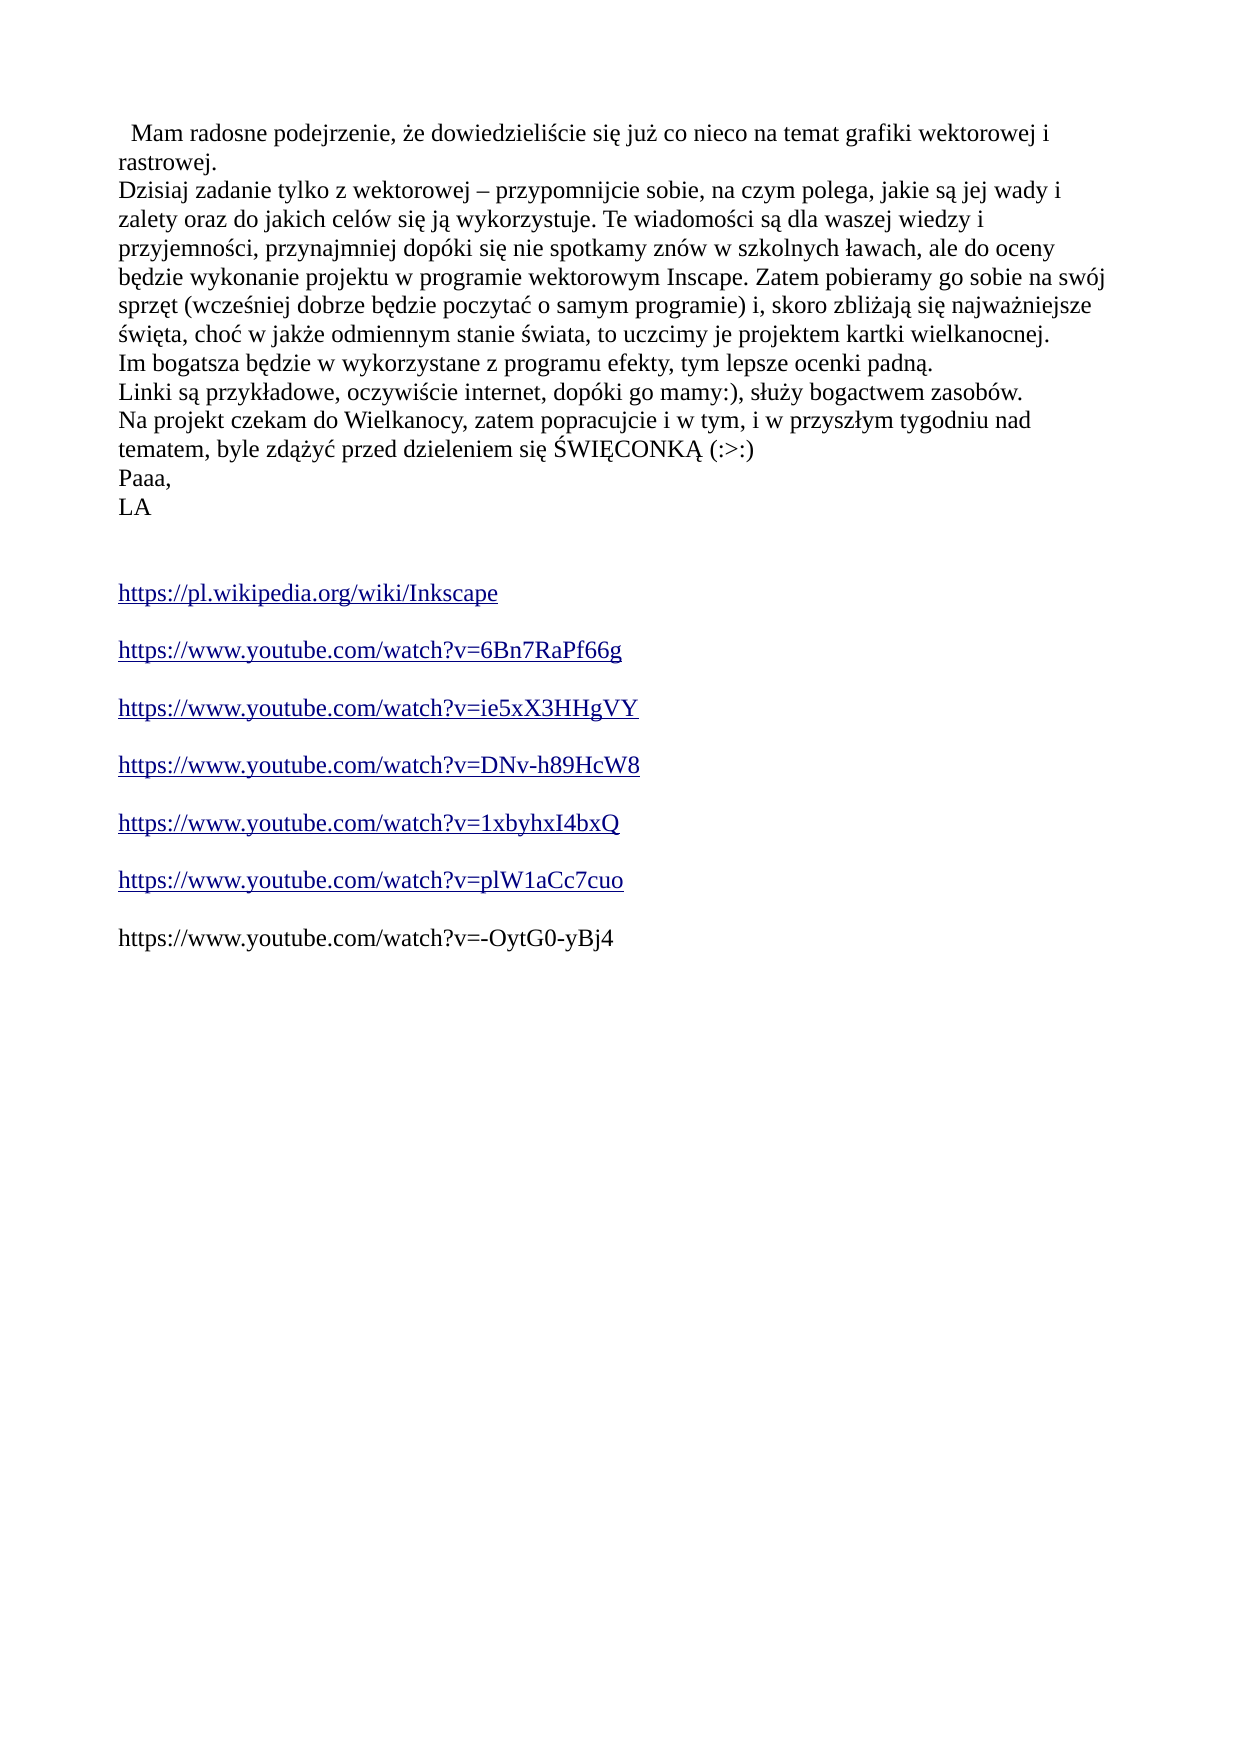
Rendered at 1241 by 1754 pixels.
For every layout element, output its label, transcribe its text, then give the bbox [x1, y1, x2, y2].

text https://www.youtube.com/watch?v=6Bn7RaPf66g [118, 636, 1122, 664]
text Im bogatsza będzie w wykorzystane z programu efekty, tym lepsze ocenki padną. [118, 348, 1122, 377]
text https://www.youtube.com/watch?v=ie5xX3HHgVY [118, 693, 1122, 722]
text Dzisiaj zadanie tylko z wektorowej – przypomnijcie sobie, na czym polega, jakie są jej wady i zalety oraz do jakich celów się ją wykorzystuje. Te wiadomości są dla waszej wiedzy i przyjemności, przynajmniej dopóki się nie spotkamy znów w szkolnych ławach, ale do oceny będzie wykonanie projektu w programie wektorowym Inscape. Zatem pobieramy go sobie na swój sprzęt (wcześniej dobrze będzie poczytać o samym programie) i, skoro zbliżają się najważniejsze święta, choć w jakże odmiennym stanie świata, to uczcimy je projektem kartki wielkanocnej. [118, 176, 1122, 348]
text Linki są przykładowe, oczywiście internet, dopóki go mamy:), służy bogactwem zasobów. [118, 377, 1122, 406]
text Paaa, [118, 463, 1122, 492]
text https://pl.wikipedia.org/wiki/Inkscape [118, 578, 1122, 607]
text https://www.youtube.com/watch?v=1xbyhxI4bxQ [118, 808, 1122, 837]
text LA [118, 492, 1122, 521]
text Mam radosne podejrzenie, że dowiedzieliście się już co nieco na temat grafiki wektorowej i rastrowej. [118, 118, 1122, 176]
text https://www.youtube.com/watch?v=-OytG0-yBj4 [118, 923, 1122, 952]
text https://www.youtube.com/watch?v=plW1aCc7cuo [118, 866, 1122, 894]
text Na projekt czekam do Wielkanocy, zatem popracujcie i w tym, i w przyszłym tygodniu nad tematem, byle zdążyć przed dzieleniem się ŚWIĘCONKĄ (:>:) [118, 406, 1122, 463]
text https://www.youtube.com/watch?v=DNv-h89HcW8 [118, 751, 1122, 779]
